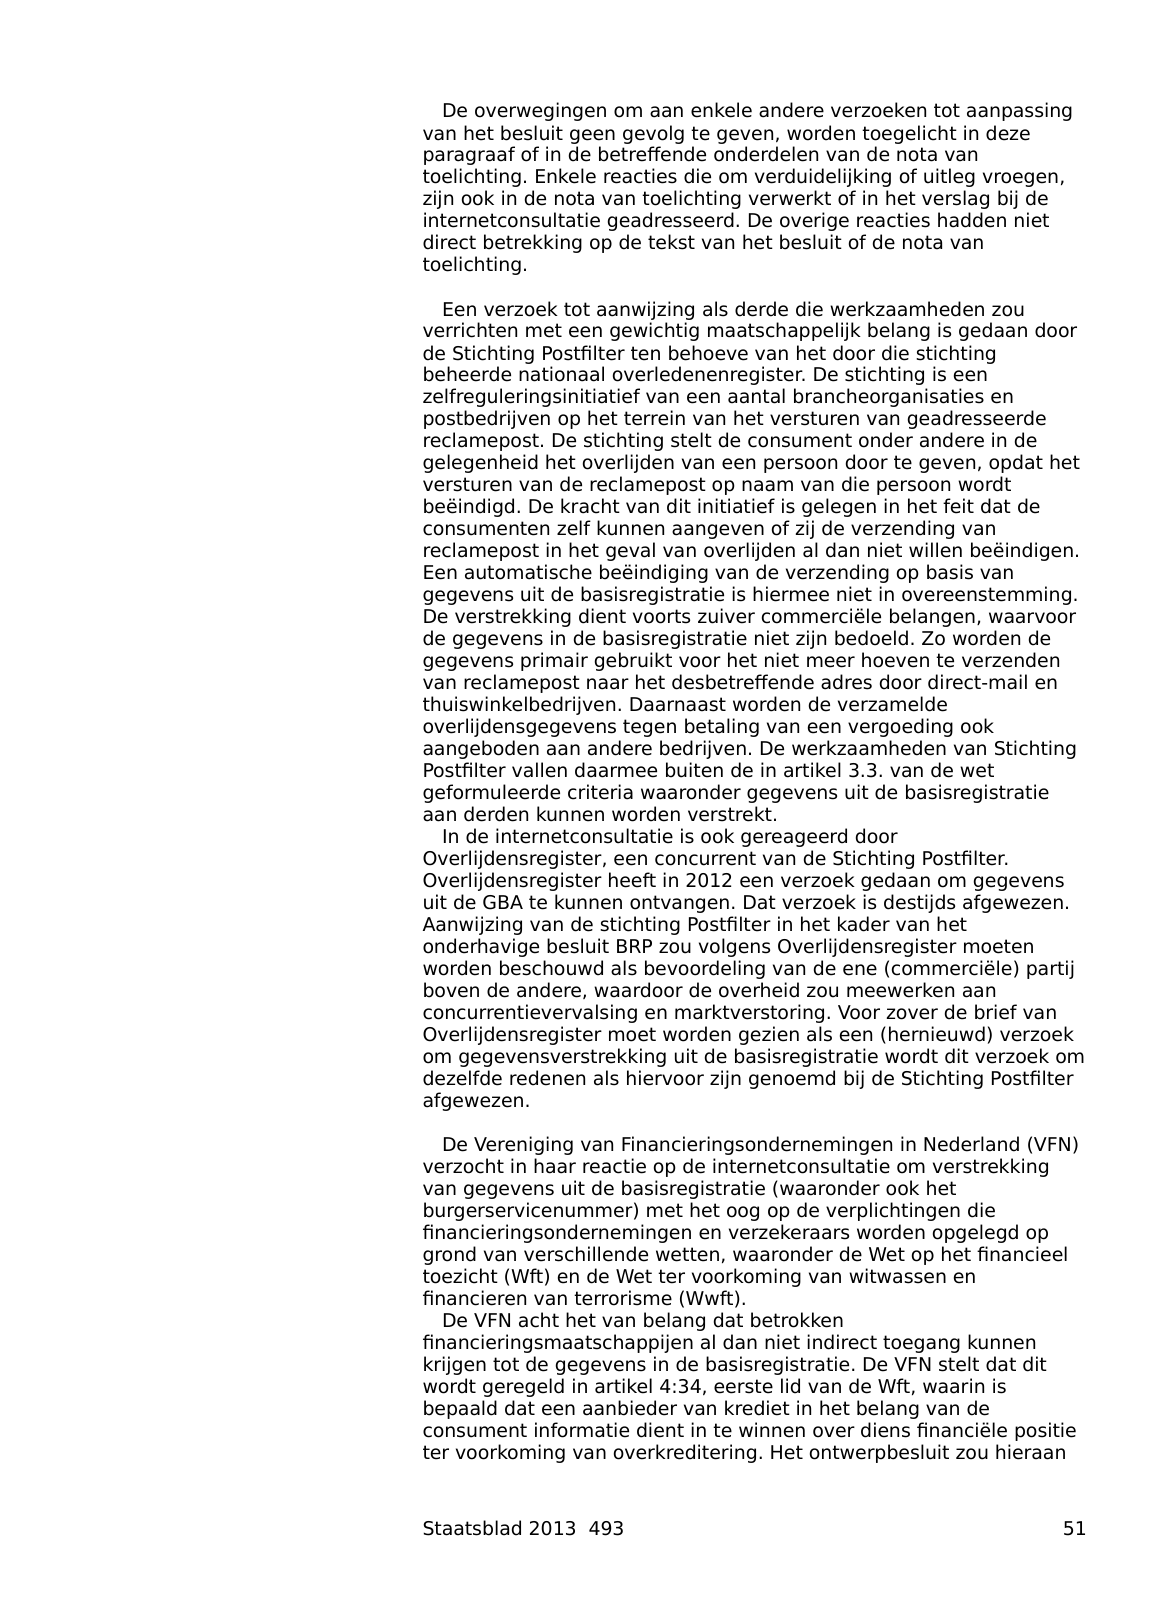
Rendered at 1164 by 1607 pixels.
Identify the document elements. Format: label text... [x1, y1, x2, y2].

text De VFN acht het van belang dat betrokken financieringsmaatschappijen al dan niet indirect toegang kunnen krijgen tot de gegevens in de basisregistratie. De VFN stelt dat dit wordt geregeld in artikel 4:34, eerste lid van de Wft, waarin is bepaald dat een aanbieder van krediet in het belang van de consument informatie dient in te winnen over diens financiële positie ter voorkoming van overkreditering. Het ontwerpbesluit zou hieraan [422, 1310, 1087, 1463]
text De overwegingen om aan enkele andere verzoeken tot aanpassing van het besluit geen gevolg te geven, worden toegelicht in deze paragraaf of in de betreffende onderdelen van de nota van toelichting. Enkele reacties die om verduidelijking of uitleg vroegen, zijn ook in de nota van toelichting verwerkt of in het verslag bij de internetconsultatie geadresseerd. De overige reacties hadden niet direct betrekking op de tekst van het besluit of de nota van toelichting. [422, 100, 1087, 276]
text In de internetconsultatie is ook gereageerd door Overlijdensregister, een concurrent van de Stichting Postfilter. Overlijdensregister heeft in 2012 een verzoek gedaan om gegevens uit de GBA te kunnen ontvangen. Dat verzoek is destijds afgewezen. Aanwijzing van de stichting Postfilter in het kader van het onderhavige besluit BRP zou volgens Overlijdensregister moeten worden beschouwd als bevoordeling van de ene (commerciële) partij boven de andere, waardoor de overheid zou meewerken aan concurrentievervalsing en marktverstoring. Voor zover de brief van Overlijdensregister moet worden gezien als een (hernieuwd) verzoek om gegevensverstrekking uit de basisregistratie wordt dit verzoek om dezelfde redenen als hiervoor zijn genoemd bij de Stichting Postfilter afgewezen. [422, 826, 1087, 1112]
text De Vereniging van Financieringsondernemingen in Nederland (VFN) verzocht in haar reactie op de internetconsultatie om verstrekking van gegevens uit de basisregistratie (waaronder ook het burgerservicenummer) met het oog op de verplichtingen die financieringsondernemingen en verzekeraars worden opgelegd op grond van verschillende wetten, waaronder de Wet op het financieel toezicht (Wft) en de Wet ter voorkoming van witwassen en financieren van terrorisme (Wwft). [422, 1134, 1087, 1310]
text Een verzoek tot aanwijzing als derde die werkzaamheden zou verrichten met een gewichtig maatschappelijk belang is gedaan door de Stichting Postfilter ten behoeve van het door die stichting beheerde nationaal overledenenregister. De stichting is een zelfreguleringsinitiatief van een aantal brancheorganisaties en postbedrijven op het terrein van het versturen van geadresseerde reclamepost. De stichting stelt de consument onder andere in de gelegenheid het overlijden van een persoon door te geven, opdat het versturen van de reclamepost op naam van die persoon wordt beëindigd. De kracht van dit initiatief is gelegen in het feit dat de consumenten zelf kunnen aangeven of zij de verzending van reclamepost in het geval van overlijden al dan niet willen beëindigen. Een automatische beëindiging van de verzending op basis van gegevens uit de basisregistratie is hiermee niet in overeenstemming. De verstrekking dient voorts zuiver commerciële belangen, waarvoor de gegevens in de basisregistratie niet zijn bedoeld. Zo worden de gegevens primair gebruikt voor het niet meer hoeven te verzenden van reclamepost naar het desbetreffende adres door direct-mail en thuiswinkelbedrijven. Daarnaast worden de verzamelde overlijdensgegevens tegen betaling van een vergoeding ook aangeboden aan andere bedrijven. De werkzaamheden van Stichting Postfilter vallen daarmee buiten de in artikel 3.3. van de wet geformuleerde criteria waaronder gegevens uit de basisregistratie aan derden kunnen worden verstrekt. [422, 298, 1087, 826]
